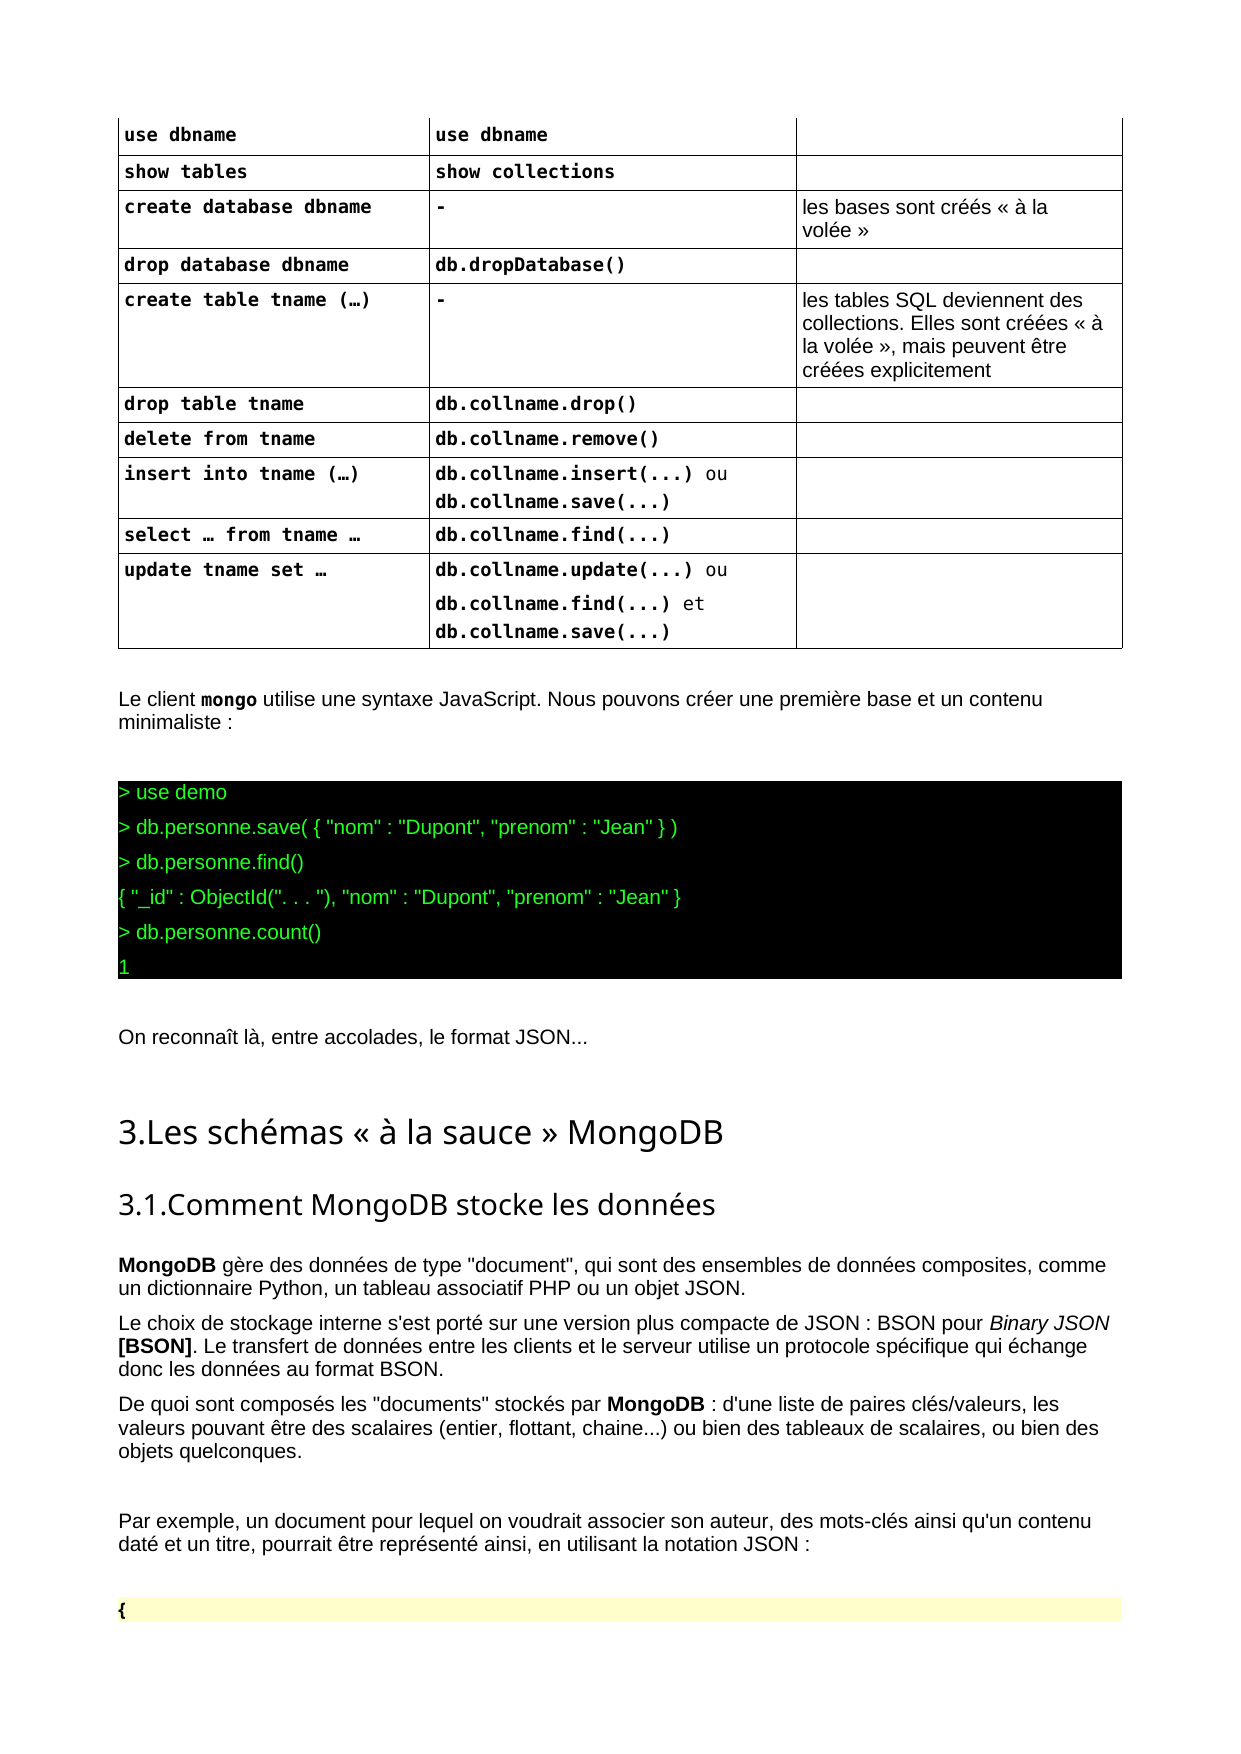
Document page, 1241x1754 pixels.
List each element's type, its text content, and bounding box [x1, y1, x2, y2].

table_cell [797, 423, 1122, 457]
table_cell db.collname.insert(...) ou db.collname.save(...) [430, 458, 796, 518]
table_cell show tables [119, 156, 429, 190]
table_cell les tables SQL deviennent des collections. Elles sont créées « à la volée », mais peuvent être créées explicitement [797, 284, 1122, 387]
table_cell - [430, 191, 796, 248]
text > db.personne.save( { "nom" : "Dupont", "prenom" : "Jean" } ) [118, 816, 1122, 839]
table_cell select … from tname … [119, 519, 429, 553]
table_cell show collections [430, 156, 796, 190]
table_cell use dbname [430, 118, 796, 155]
table_cell - [430, 284, 796, 387]
text > use demo [118, 781, 1122, 804]
subtitle 3.1.Comment MongoDB stocke les données [118, 1184, 1122, 1224]
table_cell db.collname.update(...) ou db.collname.find(...) et db.collname.save(...) [430, 554, 796, 648]
text De quoi sont composés les "documents" stockés par MongoDB : d'une liste de paires clés/valeurs, les valeurs pouvant être des scalaires (entier, flottant, chaine...) ou bien des tableaux de scalaires, ou bien des objets quelconques. [118, 1393, 1122, 1463]
table_cell [797, 458, 1122, 518]
text Le client mongo utilise une syntaxe JavaScript. Nous pouvons créer une première base et un contenu minimaliste : [118, 688, 1122, 734]
text On reconnaît là, entre accolades, le format JSON... [118, 1026, 1122, 1049]
table_cell db.dropDatabase() [430, 249, 796, 283]
text > db.personne.count() [118, 921, 1122, 944]
text { "_id" : ObjectId(". . . "), "nom" : "Dupont", "prenom" : "Jean" } [118, 886, 1122, 909]
text MongoDB gère des données de type "document", qui sont des ensembles de données composites, comme un dictionnaire Python, un tableau associatif PHP ou un objet JSON. [118, 1253, 1122, 1300]
table_cell drop database dbname [119, 249, 429, 283]
table_cell db.collname.find(...) [430, 519, 796, 553]
table_cell use dbname [119, 118, 429, 155]
table_cell update tname set … [119, 554, 429, 648]
table_cell [797, 118, 1122, 155]
text 1 [118, 956, 1122, 979]
table_cell les bases sont créés « à la volée » [797, 191, 1122, 248]
text Le choix de stockage interne s'est porté sur une version plus compacte de JSON : BSON pour Binary JSON [BSON]. Le transfert de données entre les clients et le serveur utilise un protocole spécifique qui échange donc les données au format BSON. [118, 1311, 1122, 1381]
table_cell db.collname.remove() [430, 423, 796, 457]
table_cell delete from tname [119, 423, 429, 457]
text Par exemple, un document pour lequel on voudrait associer son auteur, des mots-clés ainsi qu'un contenu daté et un titre, pourrait être représenté ainsi, en utilisant la notation JSON : [118, 1509, 1122, 1556]
subtitle 3.Les schémas « à la sauce » MongoDB [118, 1109, 1122, 1154]
text > db.personne.find() [118, 851, 1122, 874]
table_cell db.collname.drop() [430, 388, 796, 422]
table_cell [797, 388, 1122, 422]
text { [118, 1597, 1122, 1622]
table_cell create table tname (…) [119, 284, 429, 387]
table_cell drop table tname [119, 388, 429, 422]
table_cell [797, 156, 1122, 190]
table_cell insert into tname (…) [119, 458, 429, 518]
table_cell [797, 519, 1122, 553]
table_cell create database dbname [119, 191, 429, 248]
table_cell [797, 554, 1122, 648]
table_cell [797, 249, 1122, 283]
